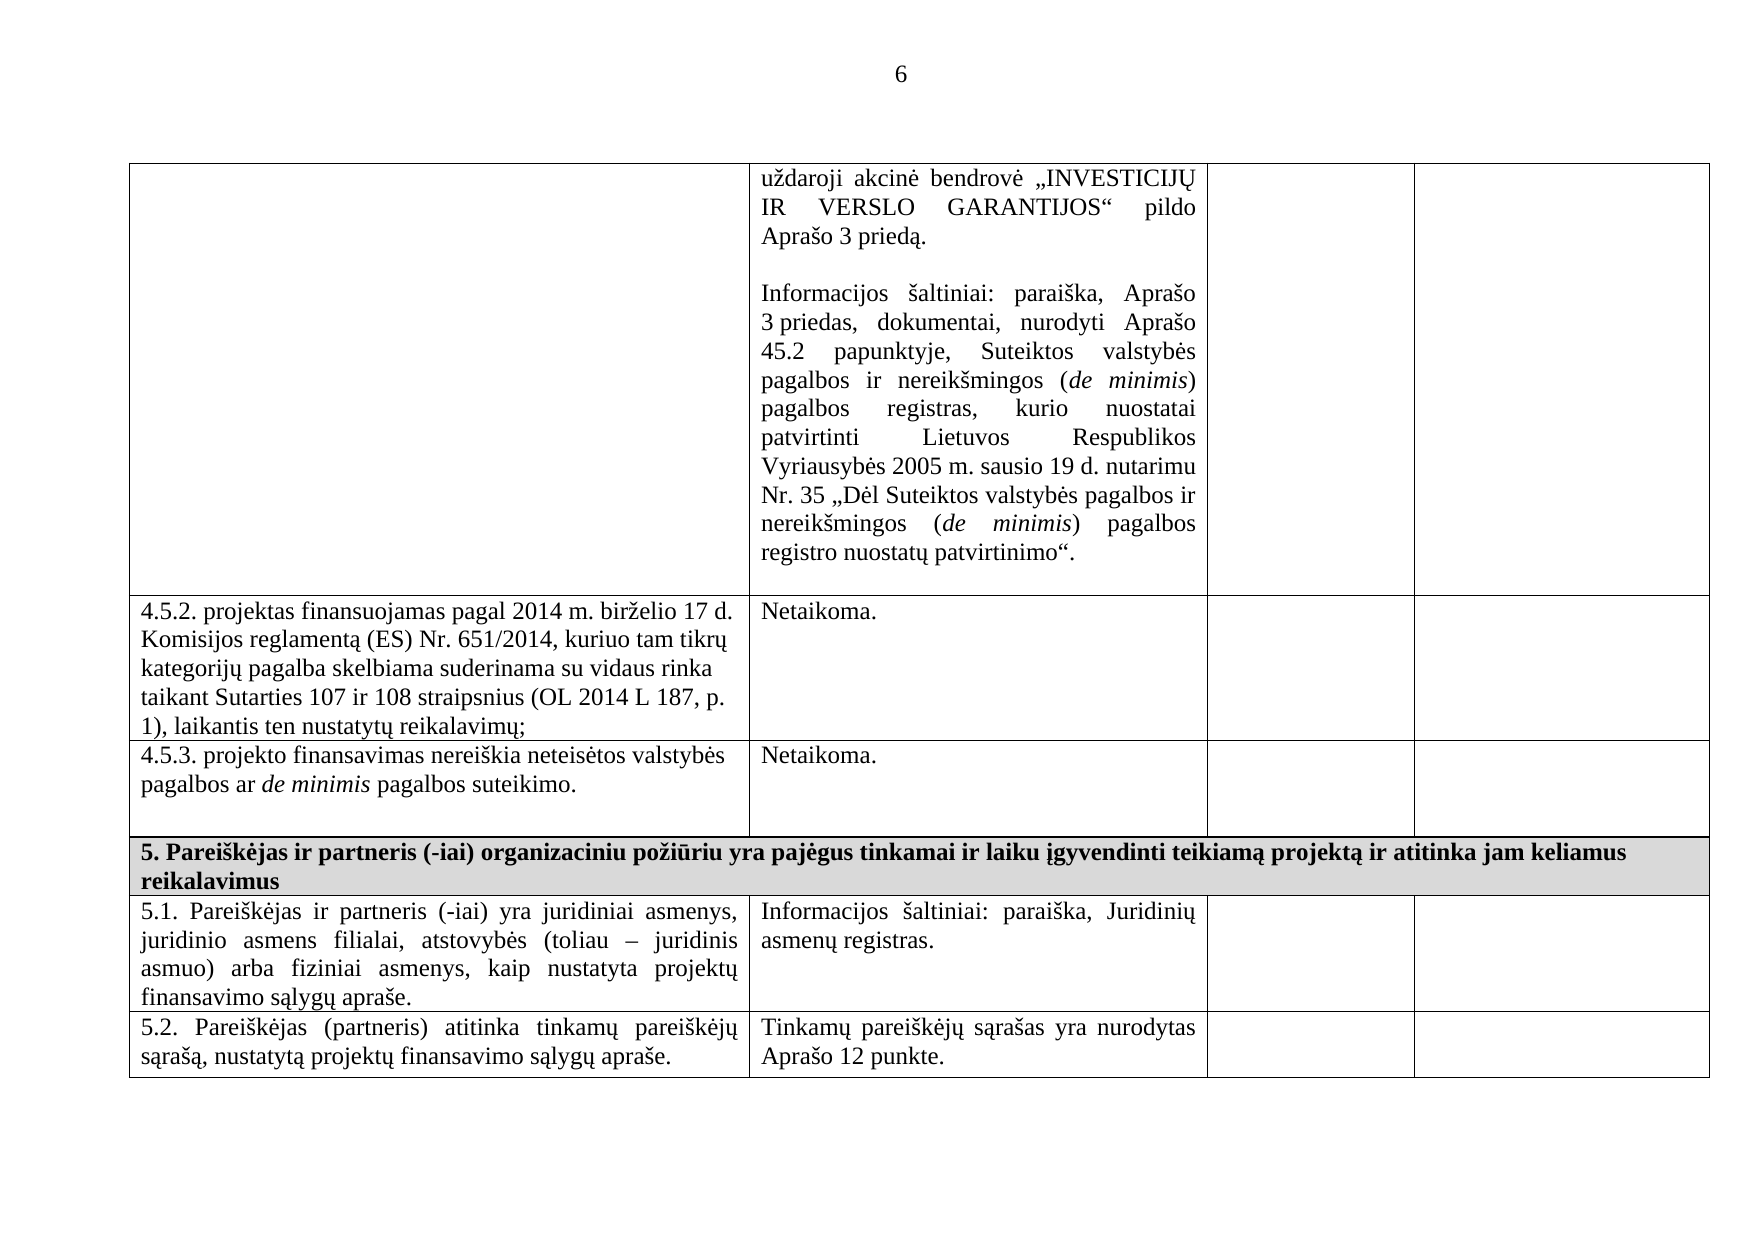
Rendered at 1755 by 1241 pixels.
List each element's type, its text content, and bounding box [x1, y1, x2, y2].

table_cell [1208, 1012, 1414, 1077]
table_cell 5.2. Pareiškėjas (partneris) atitinka tinkamų pareiškėjų sąrašą, nustatytą projektų finansavimo sąlygų apraše. [130, 1012, 749, 1077]
table_cell [1415, 164, 1709, 595]
table_cell 4.5.3. projekto finansavimas nereiškia neteisėtos valstybės pagalbos ar de minimis pagalbos suteikimo. [130, 741, 749, 836]
table_cell Netaikoma. [750, 596, 1207, 739]
table_cell [1415, 1012, 1709, 1077]
table_cell 5.1. Pareiškėjas ir partneris (-iai) yra juridiniai asmenys, juridinio asmens filialai, atstovybės (toliau – juridinis asmuo) arba fiziniai asmenys, kaip nustatyta projektų finansavimo sąlygų apraše. [130, 896, 749, 1011]
table_cell [1415, 596, 1709, 739]
table_cell [1208, 164, 1414, 595]
table_cell 5. Pareiškėjas ir partneris (-iai) organizaciniu požiūriu yra pajėgus tinkamai ir laiku įgyvendinti teikiamą projektą ir atitinka jam keliamus reikalavimus [130, 838, 1709, 895]
table_cell Informacijos šaltiniai: paraiška, Juridinių asmenų registras. [750, 896, 1207, 1011]
table_cell 4.5.2. projektas finansuojamas pagal 2014 m. birželio 17 d. Komisijos reglamentą (ES) Nr. 651/2014, kuriuo tam tikrų kategorijų pagalba skelbiama suderinama su vidaus rinka taikant Sutarties 107 ir 108 straipsnius (OL 2014 L 187, p. 1), laikantis ten nustatytų reikalavimų; [130, 596, 749, 739]
table_cell [1208, 596, 1414, 739]
table_cell [1208, 741, 1414, 836]
table_cell [1415, 741, 1709, 836]
table_cell [1415, 896, 1709, 1011]
table_cell uždaroji akcinė bendrovė „INVESTICIJŲ IR VERSLO GARANTIJOS“ pildo Aprašo 3 priedą. Informacijos šaltiniai: paraiška, Aprašo 3 priedas, dokumentai, nurodyti Aprašo 45.2 papunktyje, Suteiktos valstybės pagalbos ir nereikšmingos (de minimis) pagalbos registras, kurio nuostatai patvirtinti Lietuvos Respublikos Vyriausybės 2005 m. sausio 19 d. nutarimu Nr. 35 „Dėl Suteiktos valstybės pagalbos ir nereikšmingos (de minimis) pagalbos registro nuostatų patvirtinimo“. [750, 164, 1207, 595]
table_cell Tinkamų pareiškėjų sąrašas yra nurodytas Aprašo 12 punkte. [750, 1012, 1207, 1077]
table_cell [130, 164, 749, 595]
table_cell Netaikoma. [750, 741, 1207, 836]
table_cell [1208, 896, 1414, 1011]
